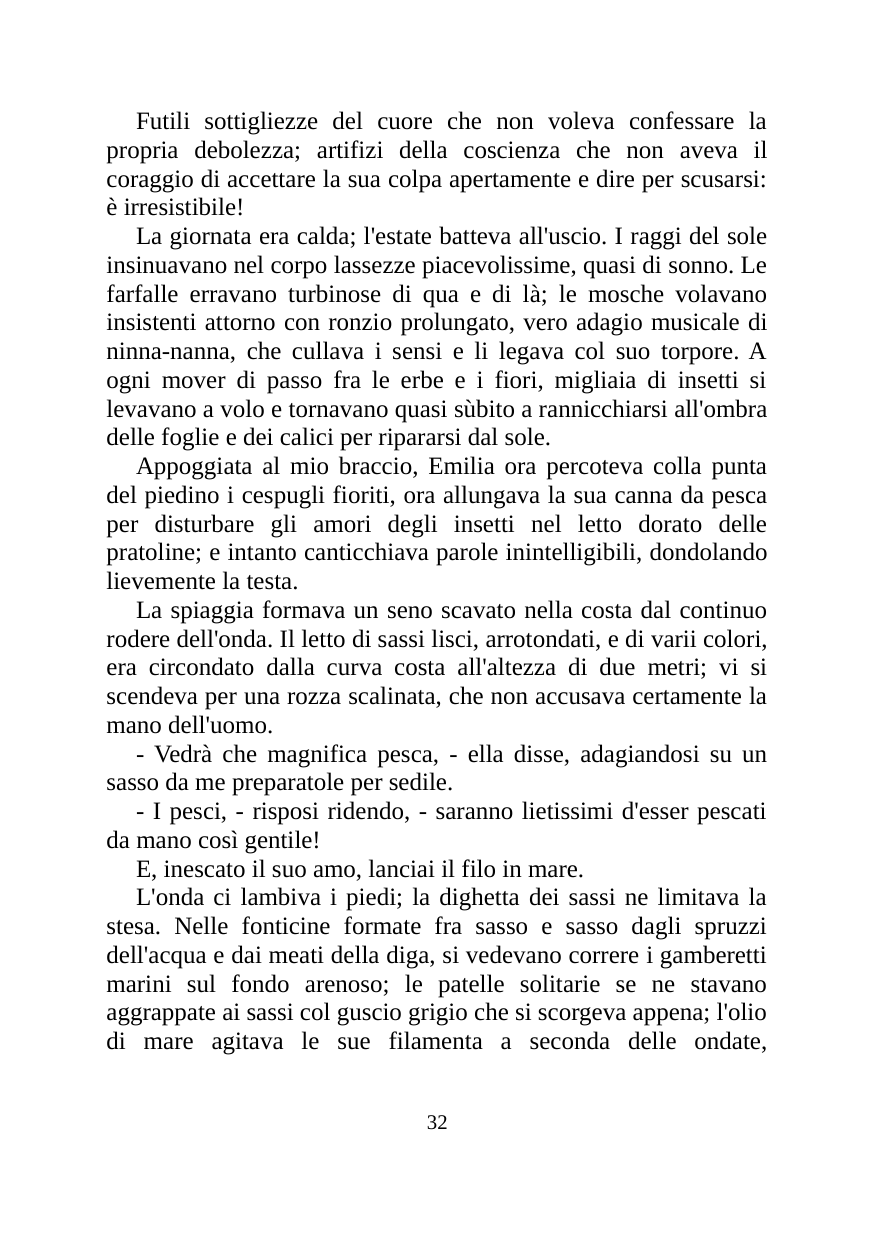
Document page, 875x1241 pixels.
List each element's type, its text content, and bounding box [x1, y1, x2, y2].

text - I pesci, - risposi ridendo, - saranno lietissimi d'esser pescati da mano così gentile! [106, 796, 768, 854]
text Futili sottigliezze del cuore che non voleva confessare la propria debolezza; artifizi della coscienza che non aveva il coraggio di accettare la sua colpa apertamente e dire per scusarsi: è irresistibile! [106, 106, 768, 221]
text L'onda ci lambiva i piedi; la dighetta dei sassi ne limitava la stesa. Nelle fonticine formate fra sasso e sasso dagli spruzzi dell'acqua e dai meati della diga, si vedevano correre i gamberetti marini sul fondo arenoso; le patelle solitarie se ne stavano aggrappate ai sassi col guscio grigio che si scorgeva appena; l'olio di mare agitava le sue filamenta a seconda delle ondate, [106, 882, 768, 1055]
text La giornata era calda; l'estate batteva all'uscio. I raggi del sole insinuavano nel corpo lassezze piacevolissime, quasi di sonno. Le farfalle erravano turbinose di qua e di là; le mosche volavano insistenti attorno con ronzio prolungato, vero adagio musicale di ninna-nanna, che cullava i sensi e li legava col suo torpore. A ogni mover di passo fra le erbe e i fiori, migliaia di insetti si levavano a volo e tornavano quasi sùbito a rannicchiarsi all'ombra delle foglie e dei calici per ripararsi dal sole. [106, 221, 768, 451]
text La spiaggia formava un seno scavato nella costa dal continuo rodere dell'onda. Il letto di sassi lisci, arrotondati, e di varii colori, era circondato dalla curva costa all'altezza di due metri; vi si scendeva per una rozza scalinata, che non accusava certamente la mano dell'uomo. [106, 595, 768, 739]
text Appoggiata al mio braccio, Emilia ora percoteva colla punta del piedino i cespugli fioriti, ora allungava la sua canna da pesca per disturbare gli amori degli insetti nel letto dorato delle pratoline; e intanto canticchiava parole inintelligibili, dondolando lievemente la testa. [106, 451, 768, 595]
text E, inescato il suo amo, lanciai il filo in mare. [106, 854, 768, 882]
text - Vedrà che magnifica pesca, - ella disse, adagiandosi su un sasso da me preparatole per sedile. [106, 739, 768, 796]
